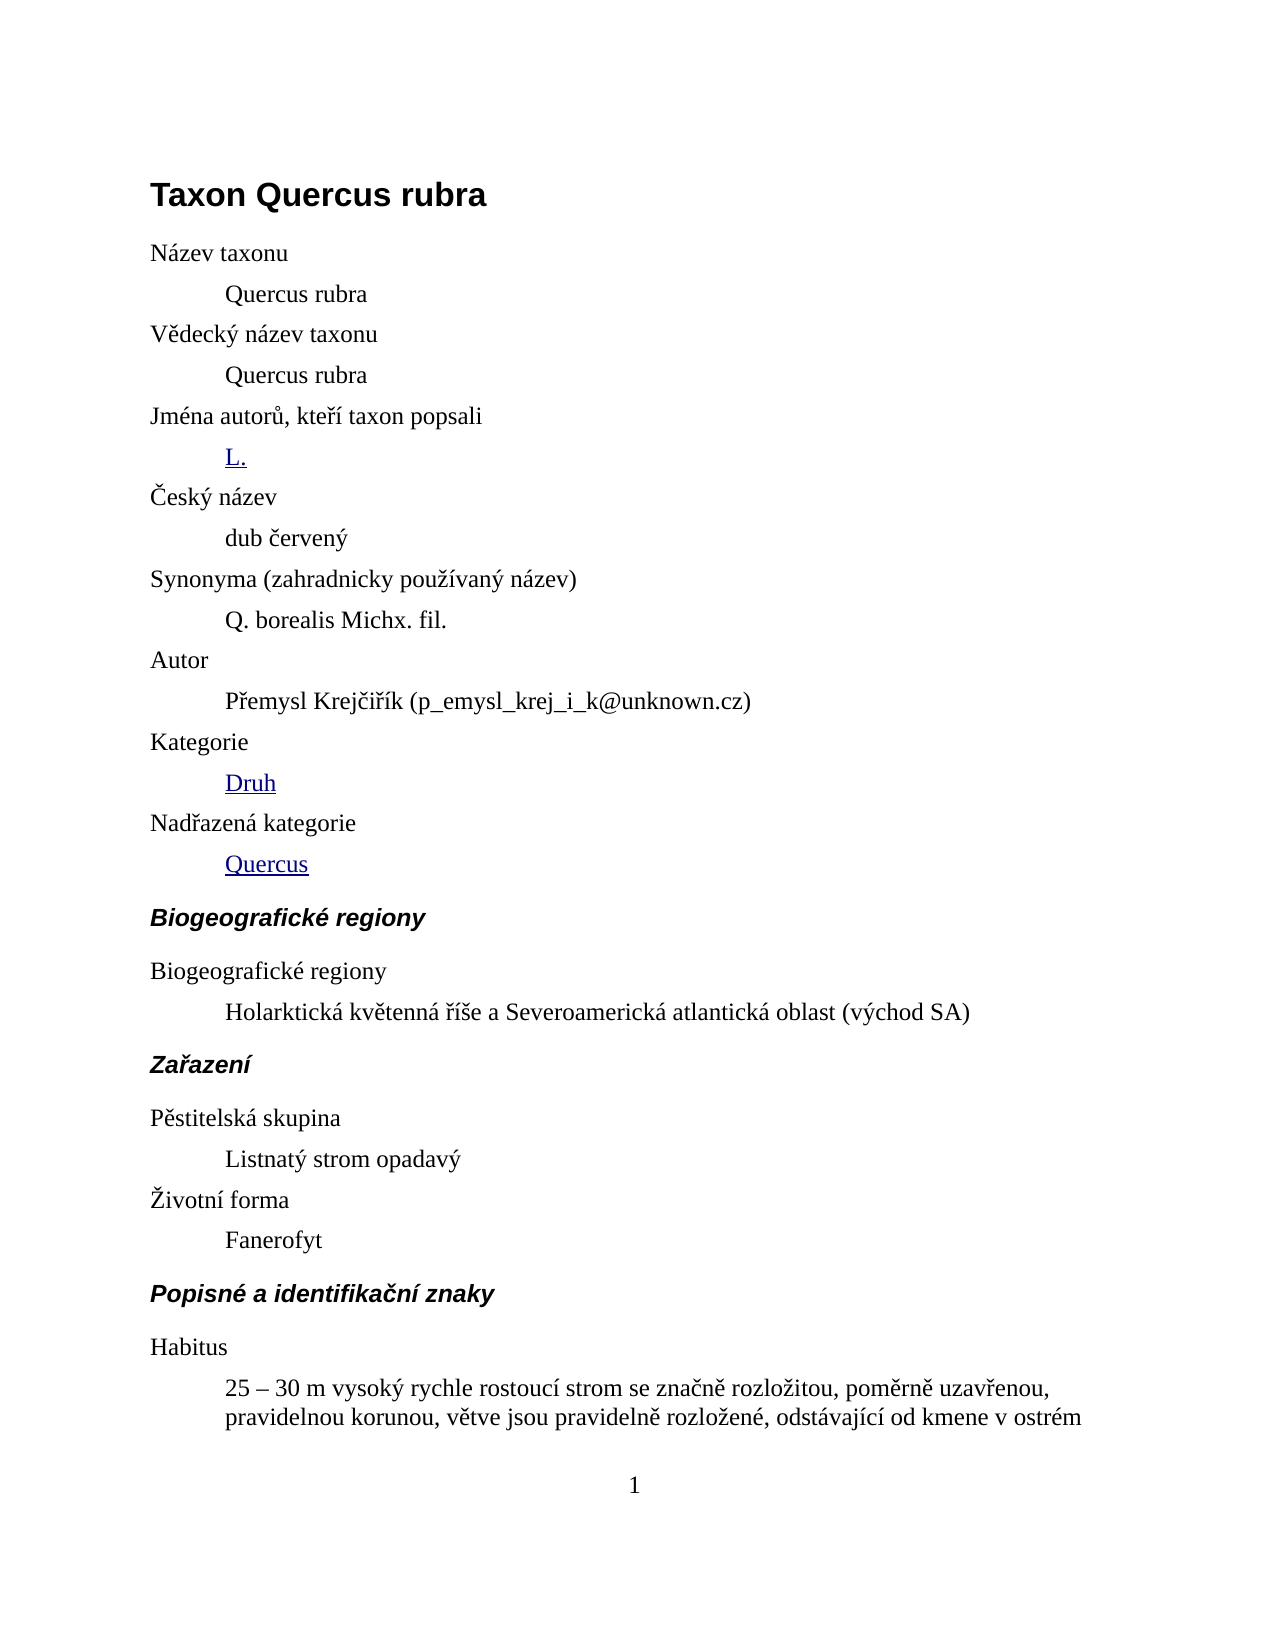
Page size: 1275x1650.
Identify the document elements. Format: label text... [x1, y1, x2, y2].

text Vědecký název taxonu [150, 319, 1125, 348]
subtitle Popisné a identifikační znaky [150, 1279, 1125, 1308]
text Synonyma (zahradnicky používaný název) [150, 564, 1125, 593]
text Nadřazená kategorie [150, 808, 1125, 837]
text Pěstitelská skupina [150, 1103, 1125, 1132]
text Druh [225, 768, 1125, 796]
text L. [225, 442, 1125, 471]
subtitle Zařazení [150, 1050, 1125, 1079]
text 25 – 30 m vysoký rychle rostoucí strom se značně rozložitou, poměrně uzavřenou, pravidelnou korunou, větve jsou pravidelně rozložené, odstávající od kmene v ostrém [225, 1373, 1125, 1431]
text Q. borealis Michx. fil. [225, 605, 1125, 633]
text Jména autorů, kteří taxon popsali [150, 401, 1125, 430]
text Quercus rubra [225, 279, 1125, 308]
text Autor [150, 645, 1125, 674]
text Přemysl Krejčiřík (p_emysl_krej_i_k@unknown.cz) [225, 686, 1125, 715]
text Název taxonu [150, 238, 1125, 267]
text Habitus [150, 1332, 1125, 1361]
text Životní forma [150, 1185, 1125, 1213]
text Biogeografické regiony [150, 956, 1125, 984]
subtitle Biogeografické regiony [150, 903, 1125, 931]
text Fanerofyt [225, 1226, 1125, 1254]
text Quercus rubra [225, 360, 1125, 389]
text Český název [150, 482, 1125, 511]
text Kategorie [150, 727, 1125, 756]
text Listnatý strom opadavý [225, 1144, 1125, 1173]
text Holarktická květenná říše a Severoamerická atlantická oblast (východ SA) [225, 997, 1125, 1025]
text dub červený [225, 523, 1125, 552]
text Quercus [225, 849, 1125, 878]
subtitle Taxon Quercus rubra [150, 175, 1125, 214]
